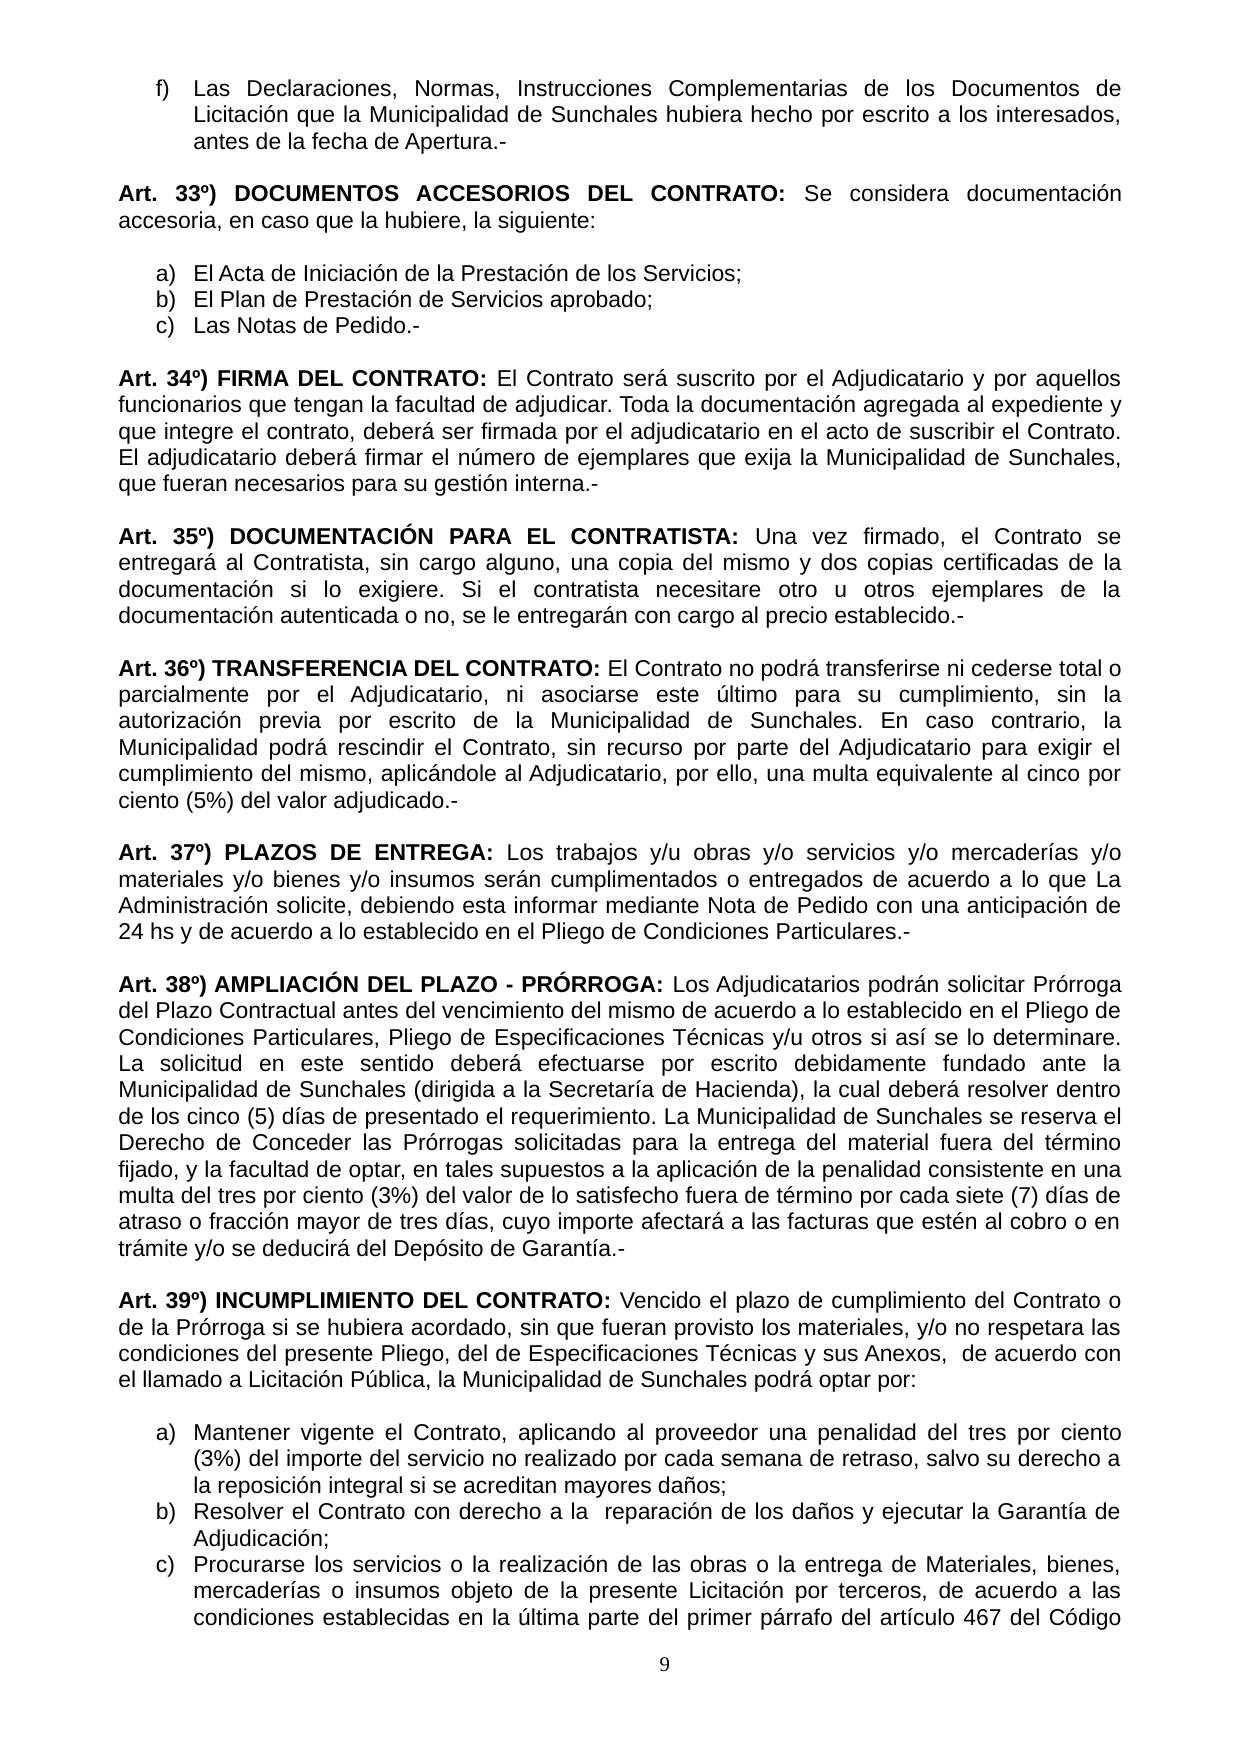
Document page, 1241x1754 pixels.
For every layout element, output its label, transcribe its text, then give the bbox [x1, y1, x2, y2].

list Las Notas de Pedido.- [156, 312, 1122, 338]
text Art. 37º) PLAZOS DE ENTREGA: Los trabajos y/u obras y/o servicios y/o mercaderías y/o materiales y/o bienes y/o insumos serán cumplimentados o entregados de acuerdo a lo que La Administración solicite, debiendo esta informar mediante Nota de Pedido con una anticipación de 24 hs y de acuerdo a lo establecido en el Pliego de Condiciones Particulares.- [118, 839, 1122, 945]
list Las Declaraciones, Normas, Instrucciones Complementarias de los Documentos de Licitación que la Municipalidad de Sunchales hubiera hecho por escrito a los interesados, antes de la fecha de Apertura.- [156, 75, 1122, 154]
text Art. 34º) FIRMA DEL CONTRATO: El Contrato será suscrito por el Adjudicatario y por aquellos funcionarios que tengan la facultad de adjudicar. Toda la documentación agregada al expediente y que integre el contrato, deberá ser firmada por el adjudicatario en el acto de suscribir el Contrato. El adjudicatario deberá firmar el número de ejemplares que exija la Municipalidad de Sunchales, que fueran necesarios para su gestión interna.- [118, 365, 1122, 497]
text Art. 36º) TRANSFERENCIA DEL CONTRATO: El Contrato no podrá transferirse ni cederse total o parcialmente por el Adjudicatario, ni asociarse este último para su cumplimiento, sin la autorización previa por escrito de la Municipalidad de Sunchales. En caso contrario, la Municipalidad podrá rescindir el Contrato, sin recurso por parte del Adjudicatario para exigir el cumplimiento del mismo, aplicándole al Adjudicatario, por ello, una multa equivalente al cinco por ciento (5%) del valor adjudicado.- [118, 655, 1122, 813]
text Art. 39º) INCUMPLIMIENTO DEL CONTRATO: Vencido el plazo de cumplimiento del Contrato o de la Prórroga si se hubiera acordado, sin que fueran provisto los materiales, y/o no respetara las condiciones del presente Pliego, del de Especificaciones Técnicas y sus Anexos, de acuerdo con el llamado a Licitación Pública, la Municipalidad de Sunchales podrá optar por: [118, 1287, 1122, 1393]
list El Plan de Prestación de Servicios aprobado; [156, 286, 1122, 312]
text Art. 35º) DOCUMENTACIÓN PARA EL CONTRATISTA: Una vez firmado, el Contrato se entregará al Contratista, sin cargo alguno, una copia del mismo y dos copias certificadas de la documentación si lo exigiere. Si el contratista necesitare otro u otros ejemplares de la documentación autenticada o no, se le entregarán con cargo al precio establecido.- [118, 523, 1122, 628]
list Resolver el Contrato con derecho a la reparación de los daños y ejecutar la Garantía de Adjudicación; [156, 1498, 1122, 1551]
list El Acta de Iniciación de la Prestación de los Servicios; [156, 259, 1122, 286]
list Procurarse los servicios o la realización de las obras o la entrega de Materiales, bienes, mercaderías o insumos objeto de la presente Licitación por terceros, de acuerdo a las condiciones establecidas en la última parte del primer párrafo del artículo 467 del Código [156, 1551, 1122, 1630]
list Mantener vigente el Contrato, aplicando al proveedor una penalidad del tres por ciento (3%) del importe del servicio no realizado por cada semana de retraso, salvo su derecho a la reposición integral si se acreditan mayores daños; [156, 1419, 1122, 1498]
text Art. 33º) DOCUMENTOS ACCESORIOS DEL CONTRATO: Se considera documentación accesoria, en caso que la hubiere, la siguiente: [118, 180, 1122, 233]
text Art. 38º) AMPLIACIÓN DEL PLAZO - PRÓRROGA: Los Adjudicatarios podrán solicitar Prórroga del Plazo Contractual antes del vencimiento del mismo de acuerdo a lo establecido en el Pliego de Condiciones Particulares, Pliego de Especificaciones Técnicas y/u otros si así se lo determinare. La solicitud en este sentido deberá efectuarse por escrito debidamente fundado ante la Municipalidad de Sunchales (dirigida a la Secretaría de Hacienda), la cual deberá resolver dentro de los cinco (5) días de presentado el requerimiento. La Municipalidad de Sunchales se reserva el Derecho de Conceder las Prórrogas solicitadas para la entrega del material fuera del término fijado, y la facultad de optar, en tales supuestos a la aplicación de la penalidad consistente en una multa del tres por ciento (3%) del valor de lo satisfecho fuera de término por cada siete (7) días de atraso o fracción mayor de tres días, cuyo importe afectará a las facturas que estén al cobro o en trámite y/o se deducirá del Depósito de Garantía.- [118, 971, 1122, 1261]
